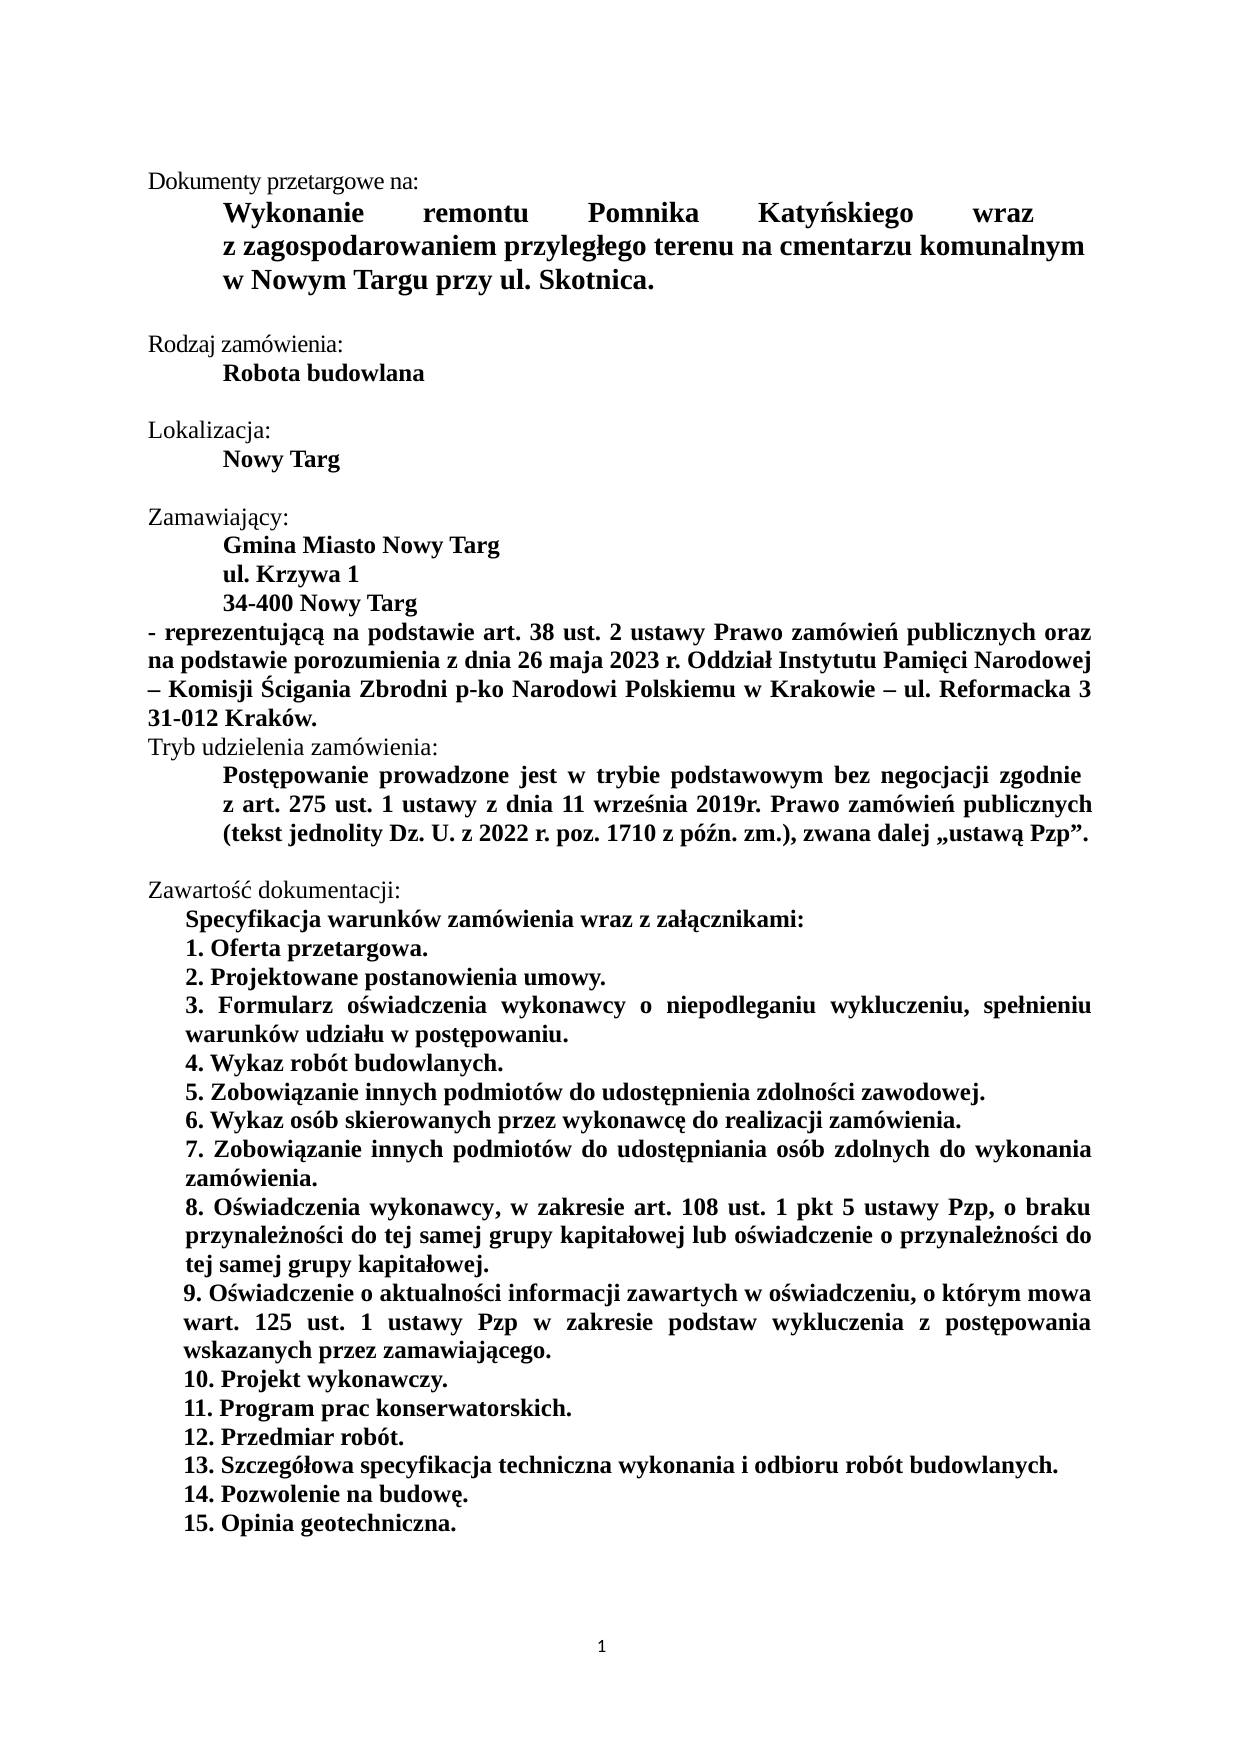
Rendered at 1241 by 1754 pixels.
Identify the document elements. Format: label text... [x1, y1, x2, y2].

text ul. Krzywa 1 [148, 559, 1093, 588]
text 3. Formularz oświadczenia wykonawcy o niepodleganiu wykluczeniu, spełnieniu warunków udziału w postępowaniu. [185, 990, 1093, 1048]
text Rodzaj zamówienia: [148, 329, 1093, 358]
text Gmina Miasto Nowy Targ [148, 530, 1093, 559]
text 6. Wykaz osób skierowanych przez wykonawcę do realizacji zamówienia. [185, 1105, 1093, 1134]
text 13. Szczegółowa specyfikacja techniczna wykonania i odbioru robót budowlanych. [183, 1450, 1093, 1479]
text 9. Oświadczenie o aktualności informacji zawartych w oświadczeniu, o którym mowa wart. 125 ust. 1 ustawy Pzp w zakresie podstaw wykluczenia z postępowania wskazanych przez zamawiającego. [183, 1278, 1093, 1364]
text Specyfikacja warunków zamówienia wraz z załącznikami: [148, 904, 1093, 933]
text 8. Oświadczenia wykonawcy, w zakresie art. 108 ust. 1 pkt 5 ustawy Pzp, o braku przynależności do tej samej grupy kapitałowej lub oświadczenie o przynależności do tej samej grupy kapitałowej. [185, 1192, 1093, 1278]
text 12. Przedmiar robót. [183, 1422, 1093, 1450]
text 5. Zobowiązanie innych podmiotów do udostępnienia zdolności zawodowej. [185, 1077, 1093, 1105]
text - reprezentującą na podstawie art. 38 ust. 2 ustawy Prawo zamówień publicznych oraz na podstawie porozumienia z dnia 26 maja 2023 r. Oddział Instytutu Pamięci Narodowej – Komisji Ścigania Zbrodni p-ko Narodowi Polskiemu w Krakowie – ul. Reformacka 3 31-012 Kraków. [148, 617, 1093, 732]
text Zawartość dokumentacji: [148, 875, 1093, 904]
text Nowy Targ [148, 444, 1093, 473]
text 2. Projektowane postanowienia umowy. [185, 962, 1093, 990]
text 34-400 Nowy Targ [148, 588, 1093, 617]
subtitle Robota budowlana [223, 358, 1093, 387]
text Zamawiający: [148, 502, 1093, 530]
text 4. Wykaz robót budowlanych. [185, 1048, 1093, 1077]
text Lokalizacja: [148, 415, 1093, 444]
text Wykonanie remontu Pomnika Katyńskiego wraz z zagospodarowaniem przyległego terenu na cmentarzu komunalnym w Nowym Targu przy ul. Skotnica. [148, 195, 1093, 296]
text 7. Zobowiązanie innych podmiotów do udostępniania osób zdolnych do wykonania zamówienia. [185, 1134, 1093, 1192]
text 14. Pozwolenie na budowę. [183, 1479, 1093, 1508]
text 11. Program prac konserwatorskich. [183, 1393, 1093, 1422]
text 1. Oferta przetargowa. [185, 933, 1093, 962]
text 15. Opinia geotechniczna. [183, 1508, 1093, 1537]
text 10. Projekt wykonawczy. [183, 1364, 1093, 1393]
text Postępowanie prowadzone jest w trybie podstawowym bez negocjacji zgodnie z art. 275 ust. 1 ustawy z dnia 11 września 2019r. Prawo zamówień publicznych (tekst jednolity Dz. U. z 2022 r. poz. 1710 z późn. zm.), zwana dalej „ustawą Pzp”. [223, 760, 1093, 847]
text Dokumenty przetargowe na: [148, 166, 1093, 195]
text Tryb udzielenia zamówienia: [148, 732, 1093, 760]
